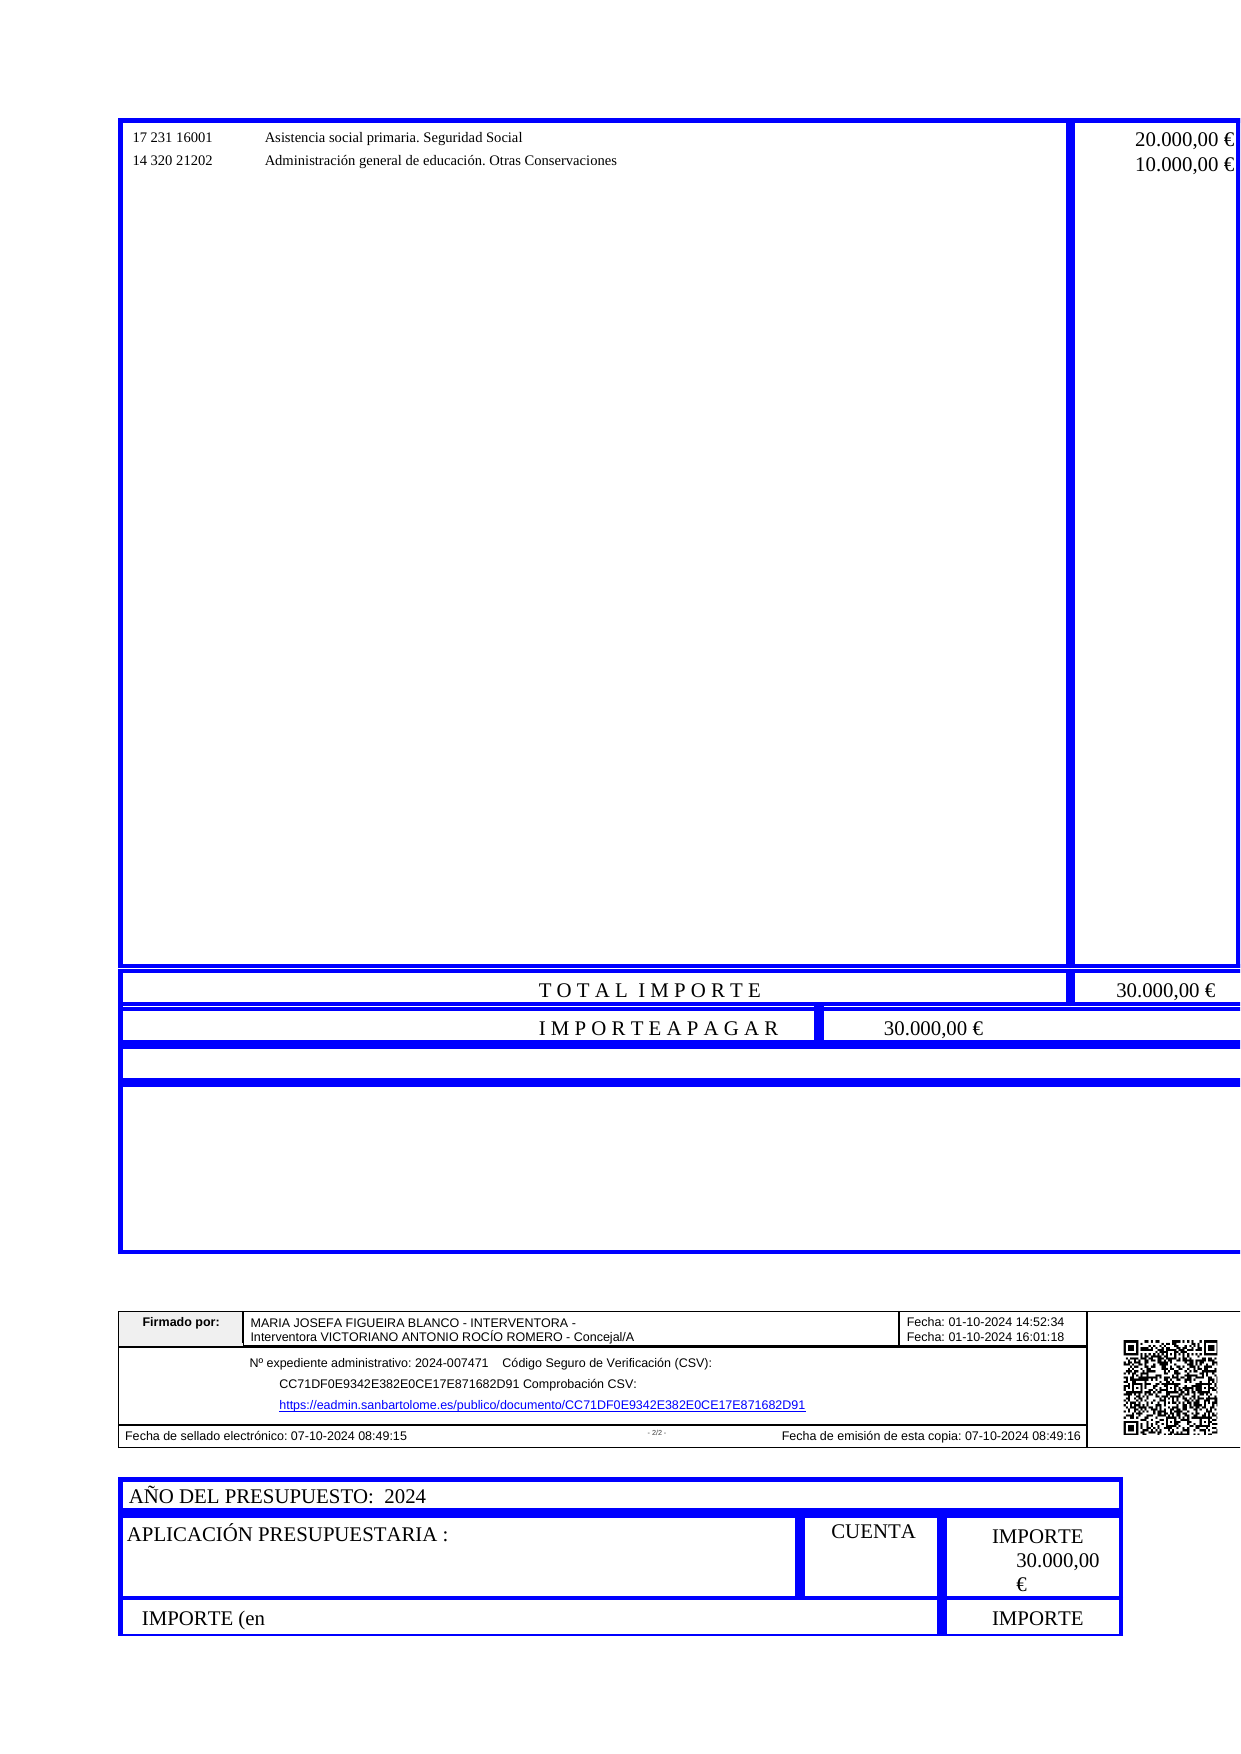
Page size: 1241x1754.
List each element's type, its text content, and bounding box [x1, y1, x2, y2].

table_header MARIA JOSEFA FIGUEIRA BLANCO - INTERVENTORA - Interventora VICTORIANO ANTONIO ROCÍO ROMERO - Concejal/A [244, 1312, 898, 1345]
table_cell [123, 1087, 1240, 1250]
table_header [1088, 1312, 1240, 1447]
table_cell Nº expediente administrativo: 2024-007471 Código Seguro de Verificación (CSV): CC71DF0E9342E382E0CE17E871682D91 Comprobación CSV: https://eadmin.sanbartolome.es/publico/documento/CC71DF0E9342E382E0CE17E871682D91 [119, 1348, 1086, 1424]
table_cell 30.000,00 € [1075, 973, 1240, 1002]
table_cell 17 231 16001 Asistencia social primaria. Seguridad Social 14 320 21202 Administración general de educación. Otras Conservaciones [123, 123, 1066, 964]
table_cell IMPORTE (en [123, 1600, 937, 1634]
table_header AÑO DEL PRESUPUESTO: 2024 [123, 1482, 1119, 1508]
table_cell 30.000,00 € [824, 1011, 1240, 1040]
table_cell IMPORTE [947, 1600, 1119, 1634]
table_cell [123, 1049, 1240, 1078]
table_cell 20.000,00 € 10.000,00 € [1075, 123, 1236, 964]
table_cell Fecha de sellado electrónico: 07-10-2024 08:49:15 - 2/2 - Fecha de emisión de esta copia: 07-10-2024 08:49:16 [119, 1426, 1086, 1447]
table_cell IMPORTE 30.000,00 € [947, 1518, 1119, 1596]
table_cell I M P O R T E A P A G A R [123, 1011, 814, 1040]
table_header Fecha: 01-10-2024 14:52:34 Fecha: 01-10-2024 16:01:18 [900, 1312, 1086, 1345]
table_header Firmado por: [119, 1312, 242, 1343]
table_cell CUENTA [805, 1518, 937, 1596]
table_cell APLICACIÓN PRESUPUESTARIA : [123, 1518, 795, 1596]
table_cell T O T A L I M P O R T E [123, 973, 1066, 1002]
